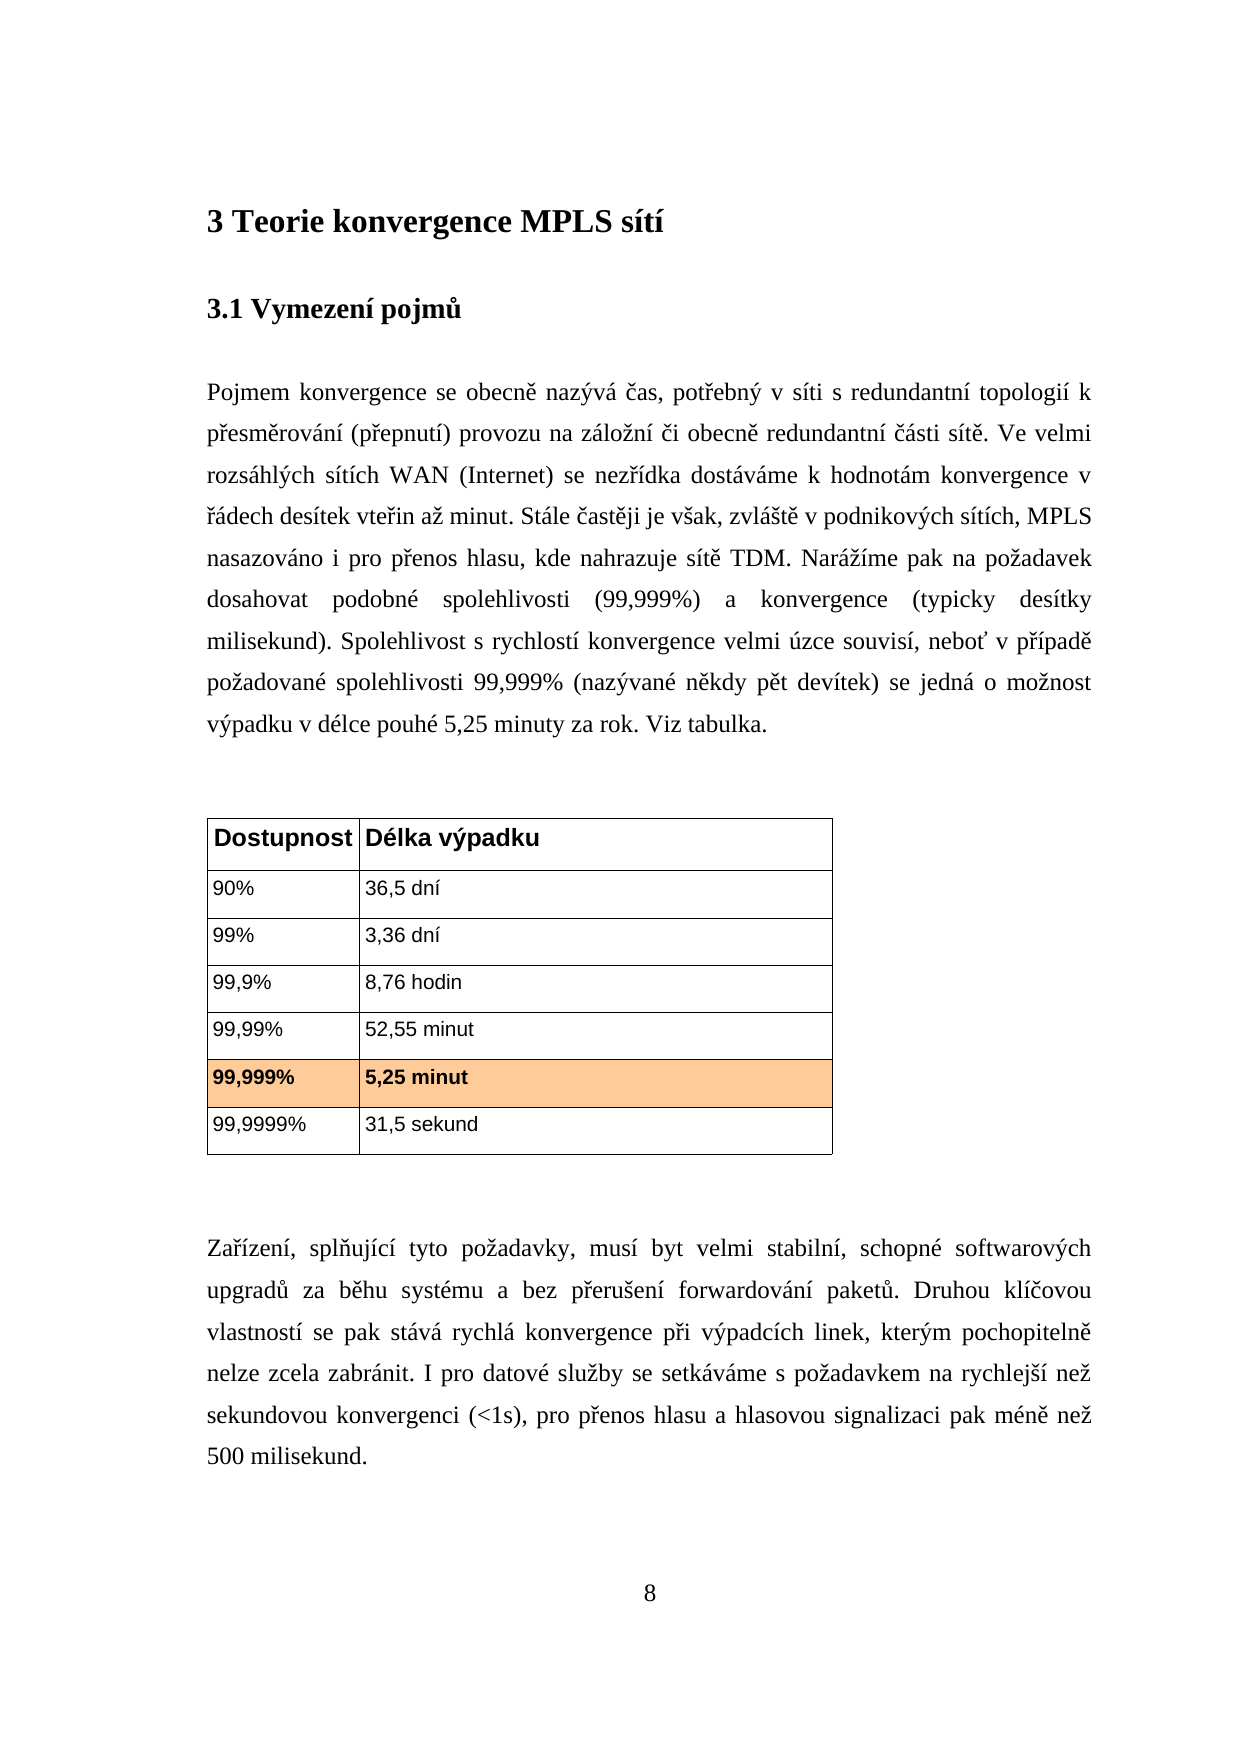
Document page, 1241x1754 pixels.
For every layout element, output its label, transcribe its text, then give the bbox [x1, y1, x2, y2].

table_header Délka výpadku [360, 819, 832, 870]
table_header Dostupnost [208, 819, 359, 870]
table_cell 99,9999% [208, 1108, 359, 1154]
table_cell 99,99% [208, 1013, 359, 1059]
table_cell 52,55 minut [360, 1013, 832, 1059]
table_cell 8,76 hodin [360, 966, 832, 1012]
table_cell 3,36 dní [360, 919, 832, 965]
table_cell 99,9% [208, 966, 359, 1012]
table_cell 31,5 sekund [360, 1108, 832, 1154]
table_cell 5,25 minut [360, 1060, 832, 1107]
text Pojmem konvergence se obecně nazývá čas, potřebný v síti s redundantní topologií k přesměrování (přepnutí) provozu na záložní či obecně redundantní části sítě. Ve velmi rozsáhlých sítích WAN (Internet) se nezřídka dostáváme k hodnotám konvergence v řádech desítek vteřin až minut. Stále častěji je však, zvláště v podnikových sítích, MPLS nasazováno i pro přenos hlasu, kde nahrazuje sítě TDM. Narážíme pak na požadavek dosahovat podobné spolehlivosti (99,999%) a konvergence (typicky desítky milisekund). Spolehlivost s rychlostí konvergence velmi úzce souvisí, neboť v případě požadované spolehlivosti 99,999% (nazývané někdy pět devítek) se jedná o možnost výpadku v délce pouhé 5,25 minuty za rok. Viz tabulka. [207, 378, 1093, 738]
subtitle Vymezení pojmů [207, 293, 1093, 325]
text Zařízení, splňující tyto požadavky, musí byt velmi stabilní, schopné softwarových upgradů za běhu systému a bez přerušení forwardování paketů. Druhou klíčovou vlastností se pak stává rychlá konvergence při výpadcích linek, kterým pochopitelně nelze zcela zabránit. I pro datové služby se setkáváme s požadavkem na rychlejší než sekundovou konvergenci (<1s), pro přenos hlasu a hlasovou signalizaci pak méně než 500 milisekund. [207, 1234, 1093, 1470]
table_cell 36,5 dní [360, 871, 832, 917]
table_cell 99,999% [208, 1060, 359, 1107]
table_cell 99% [208, 919, 359, 965]
subtitle Teorie konvergence MPLS sítí [207, 203, 1093, 240]
table_cell 90% [208, 871, 359, 917]
